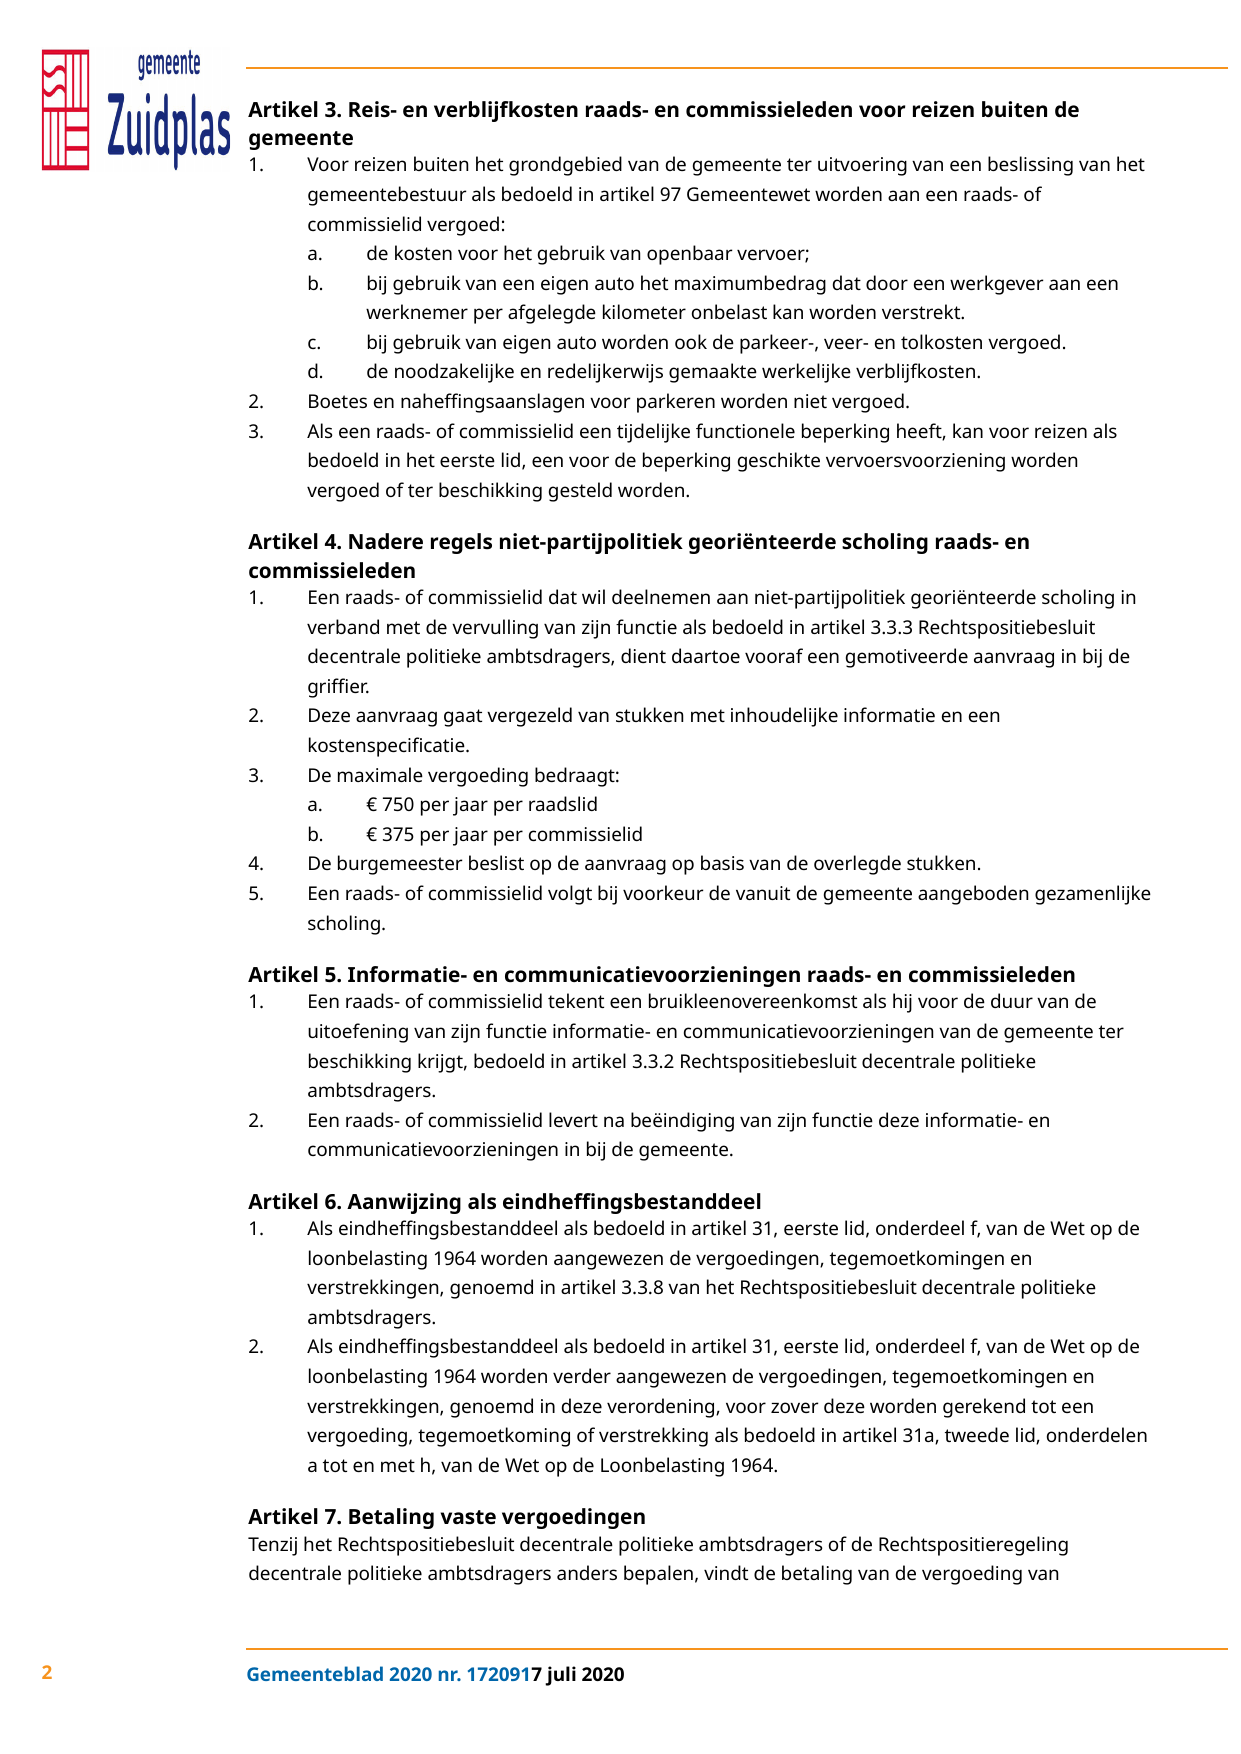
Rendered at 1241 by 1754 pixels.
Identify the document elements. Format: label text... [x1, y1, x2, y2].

text Artikel 4. Nadere regels niet-partijpolitiek georiënteerde scholing raads- en commissieleden [248, 527, 1152, 584]
list bij gebruik van eigen auto worden ook de parkeer-, veer- en tolkosten vergoed. [307, 329, 1152, 355]
list De burgemeester beslist op de aanvraag op basis van de overlegde stukken. [248, 851, 1152, 876]
text Tenzij het Rechtspositiebesluit decentrale politieke ambtsdragers of de Rechtspositieregeling decentrale politieke ambtsdragers anders bepalen, vindt de betaling van de vergoeding van [248, 1531, 1152, 1586]
list Voor reizen buiten het grondgebied van de gemeente ter uitvoering van een beslissing van het gemeentebestuur als bedoeld in artikel 97 Gemeentewet worden aan een raads- of commissielid vergoed: [248, 152, 1152, 237]
picture [41, 47, 231, 172]
list bij gebruik van een eigen auto het maximumbedrag dat door een werkgever aan een werknemer per afgelegde kilometer onbelast kan worden verstrekt. [307, 270, 1152, 325]
list de kosten voor het gebruik van openbaar vervoer; [307, 240, 1152, 266]
list Deze aanvraag gaat vergezeld van stukken met inhoudelijke informatie en een kostenspecificatie. [248, 703, 1152, 758]
text Artikel 7. Betaling vaste vergoedingen [248, 1502, 1152, 1531]
text Artikel 6. Aanwijzing als eindheffingsbestanddeel [248, 1187, 1152, 1215]
list De maximale vergoeding bedraagt: [248, 762, 1152, 788]
list Een raads- of commissielid volgt bij voorkeur de vanuit de gemeente aangeboden gezamenlijke scholing. [248, 880, 1152, 936]
text Artikel 3. Reis- en verblijfkosten raads- en commissieleden voor reizen buiten de gemeente [248, 95, 1152, 152]
list Een raads- of commissielid tekent een bruikleenovereenkomst als hij voor de duur van de uitoefening van zijn functie informatie- en communicatievoorzieningen van de gemeente ter beschikking krijgt, bedoeld in artikel 3.3.2 Rechtspositiebesluit decentrale politieke ambtsdragers. [248, 989, 1152, 1103]
list € 375 per jaar per commissielid [307, 821, 1152, 847]
list Als eindheffingsbestanddeel als bedoeld in artikel 31, eerste lid, onderdeel f, van de Wet op de loonbelasting 1964 worden aangewezen de vergoedingen, tegemoetkomingen en verstrekkingen, genoemd in artikel 3.3.8 van het Rechtspositiebesluit decentrale politieke ambtsdragers. [248, 1215, 1152, 1330]
text Artikel 5. Informatie- en communicatievoorzieningen raads- en commissieleden [248, 960, 1152, 989]
list € 750 per jaar per raadslid [307, 791, 1152, 817]
list Een raads- of commissielid levert na beëindiging van zijn functie deze informatie- en communicatievoorzieningen in bij de gemeente. [248, 1107, 1152, 1162]
list Als eindheffingsbestanddeel als bedoeld in artikel 31, eerste lid, onderdeel f, van de Wet op de loonbelasting 1964 worden verder aangewezen de vergoedingen, tegemoetkomingen en verstrekkingen, genoemd in deze verordening, voor zover deze worden gerekend tot een vergoeding, tegemoetkoming of verstrekking als bedoeld in artikel 31a, tweede lid, onderdelen a tot en met h, van de Wet op de Loonbelasting 1964. [248, 1334, 1152, 1478]
list de noodzakelijke en redelijkerwijs gemaakte werkelijke verblijfkosten. [307, 359, 1152, 384]
list Boetes en naheffingsaanslagen voor parkeren worden niet vergoed. [248, 388, 1152, 414]
list Als een raads- of commissielid een tijdelijke functionele beperking heeft, kan voor reizen als bedoeld in het eerste lid, een voor de beperking geschikte vervoersvoorziening worden vergoed of ter beschikking gesteld worden. [248, 418, 1152, 503]
list Een raads- of commissielid dat wil deelnemen aan niet-partijpolitiek georiënteerde scholing in verband met de vervulling van zijn functie als bedoeld in artikel 3.3.3 Rechtspositiebesluit decentrale politieke ambtsdragers, dient daartoe vooraf een gemotiveerde aanvraag in bij de griffier. [248, 584, 1152, 699]
